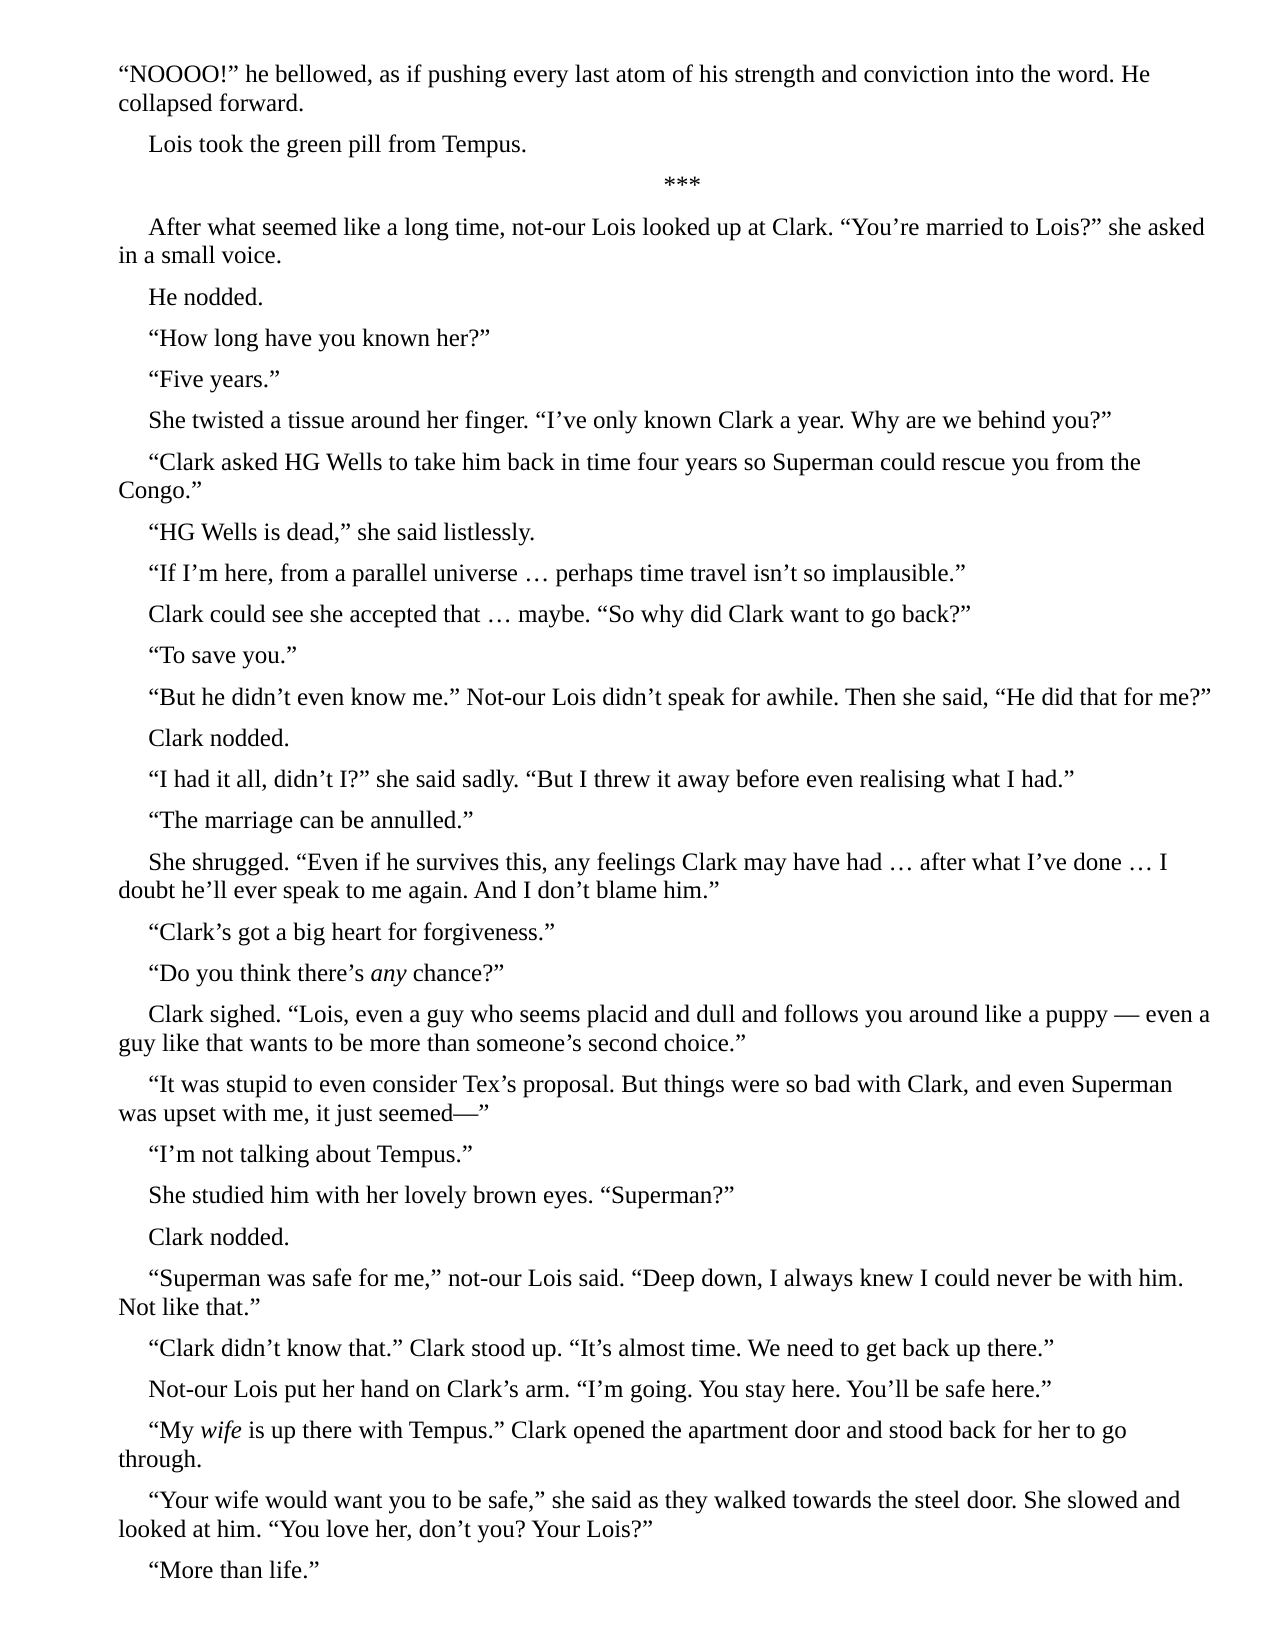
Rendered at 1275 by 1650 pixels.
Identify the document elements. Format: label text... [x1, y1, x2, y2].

text “If I’m here, from a parallel universe … perhaps time travel isn’t so implausible.” [118, 558, 1216, 587]
text “Five years.” [118, 364, 1216, 393]
text “My wife is up there with Tempus.” Clark opened the apartment door and stood back for her to go through. [118, 1415, 1216, 1473]
text “To save you.” [118, 640, 1216, 669]
text “Do you think there’s any chance?” [118, 958, 1216, 987]
text “HG Wells is dead,” she said listlessly. [118, 517, 1216, 545]
text “The marriage can be annulled.” [118, 805, 1216, 834]
text Clark nodded. [118, 1222, 1216, 1250]
text After what seemed like a long time, not-our Lois looked up at Clark. “You’re married to Lois?” she asked in a small voice. [118, 212, 1216, 269]
text Lois took the green pill from Tempus. [118, 129, 1216, 158]
text “I had it all, didn’t I?” she said sadly. “But I threw it away before even realising what I had.” [118, 764, 1216, 793]
text “It was stupid to even consider Tex’s proposal. But things were so bad with Clark, and even Superman was upset with me, it just seemed—” [118, 1069, 1216, 1127]
text She studied him with her lovely brown eyes. “Superman?” [118, 1180, 1216, 1209]
text “I’m not talking about Tempus.” [118, 1139, 1216, 1168]
text Clark sighed. “Lois, even a guy who seems placid and dull and follows you around like a puppy — even a guy like that wants to be more than someone’s second choice.” [118, 999, 1216, 1057]
text *** [118, 170, 1216, 199]
text Not-our Lois put her hand on Clark’s arm. “I’m going. You stay here. You’ll be safe here.” [118, 1374, 1216, 1403]
text Clark nodded. [118, 723, 1216, 752]
text “NOOOO!” he bellowed, as if pushing every last atom of his strength and conviction into the word. He collapsed forward. [118, 59, 1216, 117]
text “More than life.” [118, 1555, 1216, 1584]
text He nodded. [118, 282, 1216, 310]
text “Superman was safe for me,” not-our Lois said. “Deep down, I always knew I could never be with him. Not like that.” [118, 1263, 1216, 1320]
text “Clark’s got a big heart for forgiveness.” [118, 917, 1216, 945]
text She shrugged. “Even if he survives this, any feelings Clark may have had … after what I’ve done … I doubt he’ll ever speak to me again. And I don’t blame him.” [118, 847, 1216, 904]
text “Your wife would want you to be safe,” she said as they walked towards the steel door. She slowed and looked at him. “You love her, don’t you? Your Lois?” [118, 1485, 1216, 1543]
text Clark could see she accepted that … maybe. “So why did Clark want to go back?” [118, 599, 1216, 628]
text She twisted a tissue around her finger. “I’ve only known Clark a year. Why are we behind you?” [118, 405, 1216, 434]
text “But he didn’t even know me.” Not-our Lois didn’t speak for awhile. Then she said, “He did that for me?” [118, 682, 1216, 710]
text “Clark asked HG Wells to take him back in time four years so Superman could rescue you from the Congo.” [118, 447, 1216, 504]
text “Clark didn’t know that.” Clark stood up. “It’s almost time. We need to get back up there.” [118, 1333, 1216, 1362]
text “How long have you known her?” [118, 323, 1216, 352]
